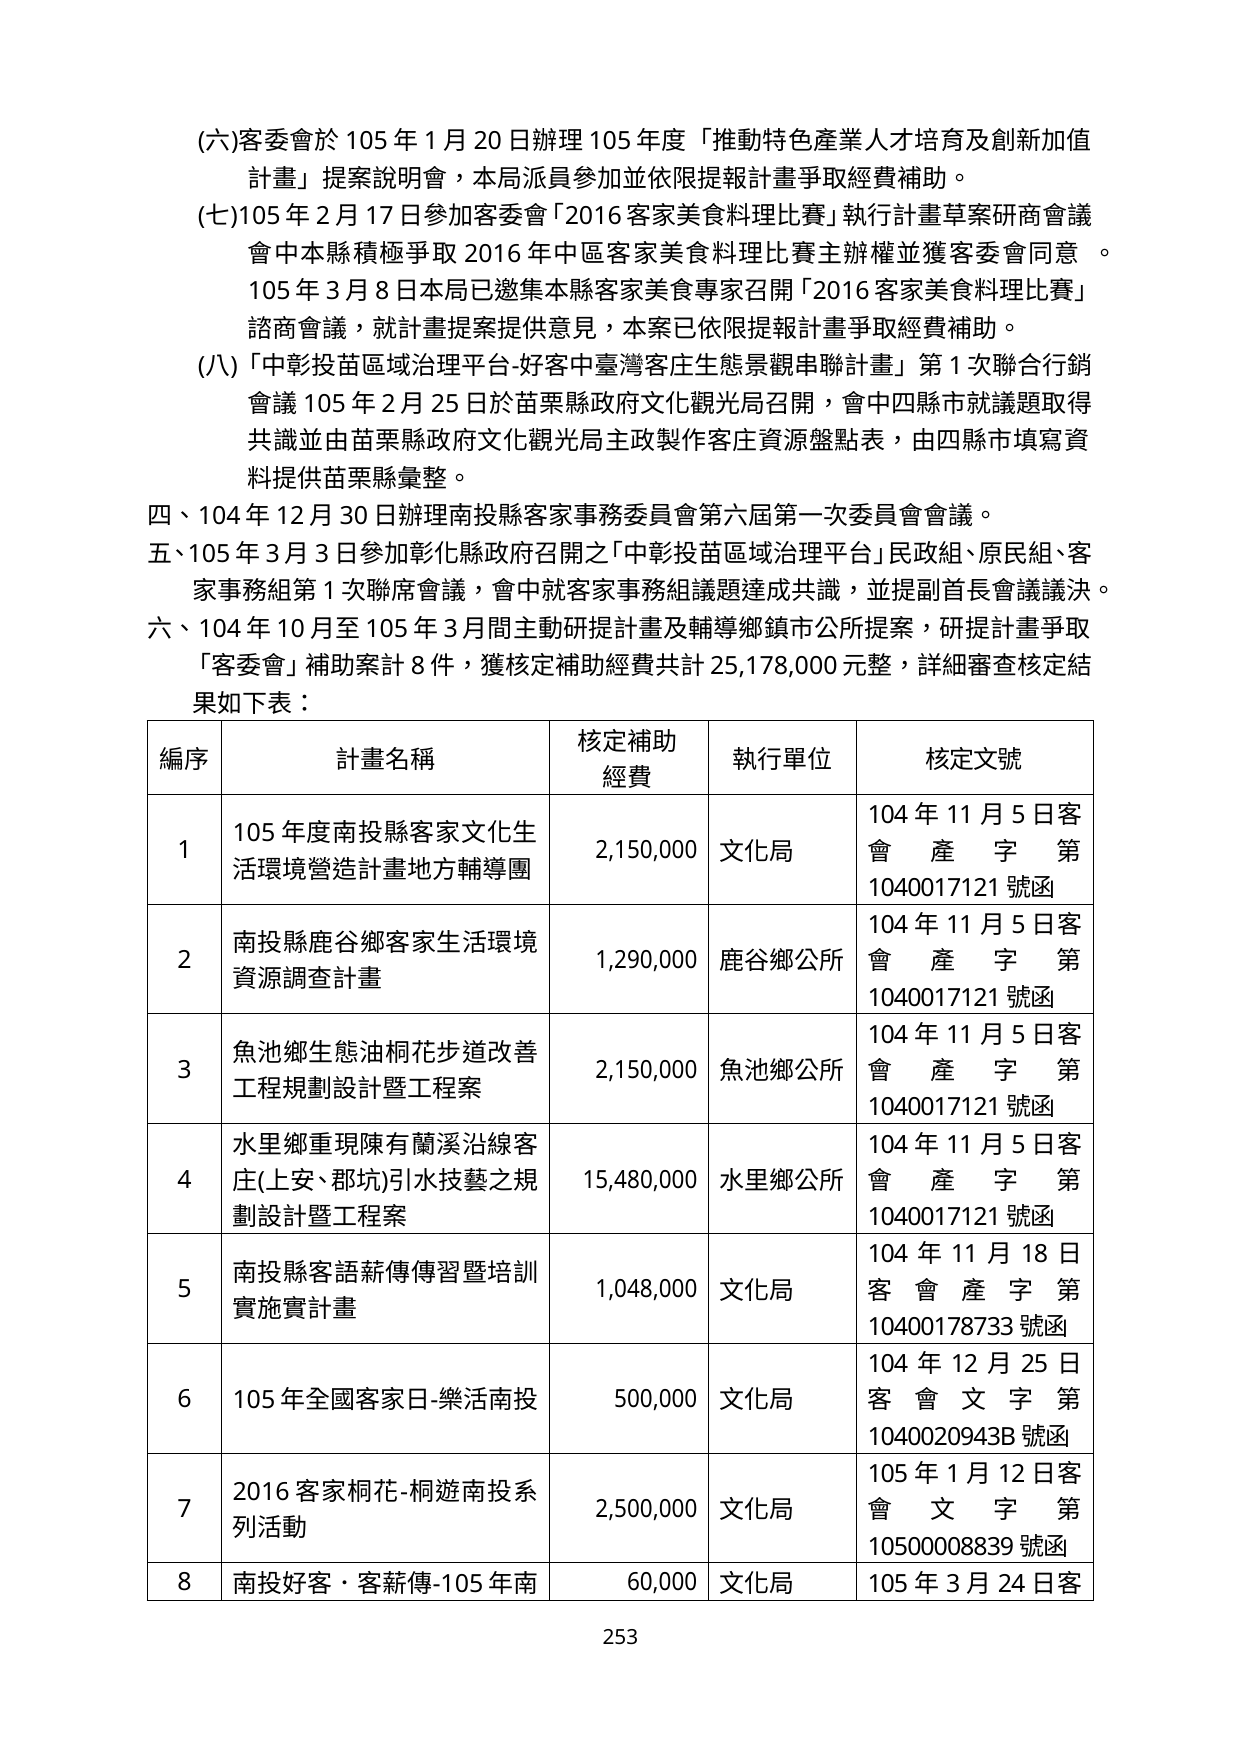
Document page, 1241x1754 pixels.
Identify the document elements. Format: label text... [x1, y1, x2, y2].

text (七)105年2月17日參加客委會「2016客家美食料理比賽」執行計畫草案研商會議，會中本縣積極爭取2016年中區客家美食料理比賽主辦權並獲客委會同意。105年3月8日本局已邀集本縣客家美食專家召開「2016客家美食料理比賽」諮商會議，就計畫提案提供意見，本案已依限提報計畫爭取經費補助。 [198, 195, 1092, 345]
table_header 執行單位 [709, 721, 856, 794]
table_cell 南投縣鹿谷鄉客家生活環境資源調查計畫 [222, 905, 549, 1013]
table_cell 8 [148, 1563, 221, 1599]
table_cell 7 [148, 1454, 221, 1562]
text 六、104年10月至105年3月間主動研提計畫及輔導鄉鎮市公所提案，研提計畫爭取「客委會」補助案計8件，獲核定補助經費共計25,178,000元整，詳細審查核定結果如下表： [148, 608, 1092, 720]
table_cell 3 [148, 1014, 221, 1123]
table_cell 15,480,000 [550, 1124, 708, 1233]
table_cell 4 [148, 1124, 221, 1233]
table_cell 104年12月25日客會文字第1040020943B號函 [857, 1344, 1093, 1452]
table_cell 104年11月5日客會產字第1040017121號函 [857, 1124, 1093, 1233]
table_cell 文化局 [709, 795, 856, 903]
table_cell 104年11月5日客會產字第1040017121號函 [857, 905, 1093, 1013]
table_cell 2,150,000 [550, 1014, 708, 1123]
table_cell 105年全國客家日-樂活南投 [222, 1344, 549, 1452]
table_cell 105年1月12日客會文字第10500008839號函 [857, 1454, 1093, 1562]
text 四、104年12月30日辦理南投縣客家事務委員會第六屆第一次委員會會議。 [148, 495, 1092, 533]
table_cell 水里鄉重現陳有蘭溪沿線客庄(上安、郡坑)引水技藝之規劃設計暨工程案 [222, 1124, 549, 1233]
table_cell 文化局 [709, 1454, 856, 1562]
table_cell 文化局 [709, 1234, 856, 1343]
table_cell 105年度南投縣客家文化生活環境營造計畫地方輔導團 [222, 795, 549, 903]
table_cell 魚池鄉公所 [709, 1014, 856, 1123]
table_cell 104年11月5日客會產字第1040017121號函 [857, 1014, 1093, 1123]
table_cell 2 [148, 905, 221, 1013]
text 五、105年3月3日參加彰化縣政府召開之「中彰投苗區域治理平台」民政組、原民組、客家事務組第1次聯席會議，會中就客家事務組議題達成共識，並提副首長會議議決。 [148, 533, 1092, 608]
table_cell 104年11月5日客會產字第1040017121號函 [857, 795, 1093, 903]
table_cell 6 [148, 1344, 221, 1452]
table_cell 60,000 [550, 1563, 708, 1599]
table_cell 魚池鄉生態油桐花步道改善工程規劃設計暨工程案 [222, 1014, 549, 1123]
table_cell 鹿谷鄉公所 [709, 905, 856, 1013]
table_cell 南投好客．客薪傳-105年南 [222, 1563, 549, 1599]
table_cell 5 [148, 1234, 221, 1343]
table_cell 500,000 [550, 1344, 708, 1452]
table_cell 1,290,000 [550, 905, 708, 1013]
table_header 編序 [148, 721, 221, 794]
text (八)「中彰投苗區域治理平台-好客中臺灣客庄生態景觀串聯計畫」第1次聯合行銷會議105年2月25日於苗栗縣政府文化觀光局召開，會中四縣市就議題取得共識並由苗栗縣政府文化觀光局主政製作客庄資源盤點表，由四縣市填寫資料提供苗栗縣彙整。 [198, 345, 1092, 495]
table_header 核定補助 經費 [550, 721, 708, 794]
table_cell 105年3月24日客 [857, 1563, 1093, 1599]
table_cell 1,048,000 [550, 1234, 708, 1343]
table_cell 104年11月18日客會產字第10400178733號函 [857, 1234, 1093, 1343]
table_header 計畫名稱 [222, 721, 549, 794]
text (六)客委會於105年1月20日辦理105年度「推動特色產業人才培育及創新加值計畫」提案說明會，本局派員參加並依限提報計畫爭取經費補助。 [198, 120, 1092, 195]
table_header 核定文號 [857, 721, 1093, 794]
table_cell 南投縣客語薪傳傳習暨培訓實施實計畫 [222, 1234, 549, 1343]
table_cell 2,150,000 [550, 795, 708, 903]
table_cell 2016客家桐花-桐遊南投系列活動 [222, 1454, 549, 1562]
table_cell 文化局 [709, 1344, 856, 1452]
table_cell 2,500,000 [550, 1454, 708, 1562]
table_cell 文化局 [709, 1563, 856, 1599]
table_cell 水里鄉公所 [709, 1124, 856, 1233]
table_cell 1 [148, 795, 221, 903]
